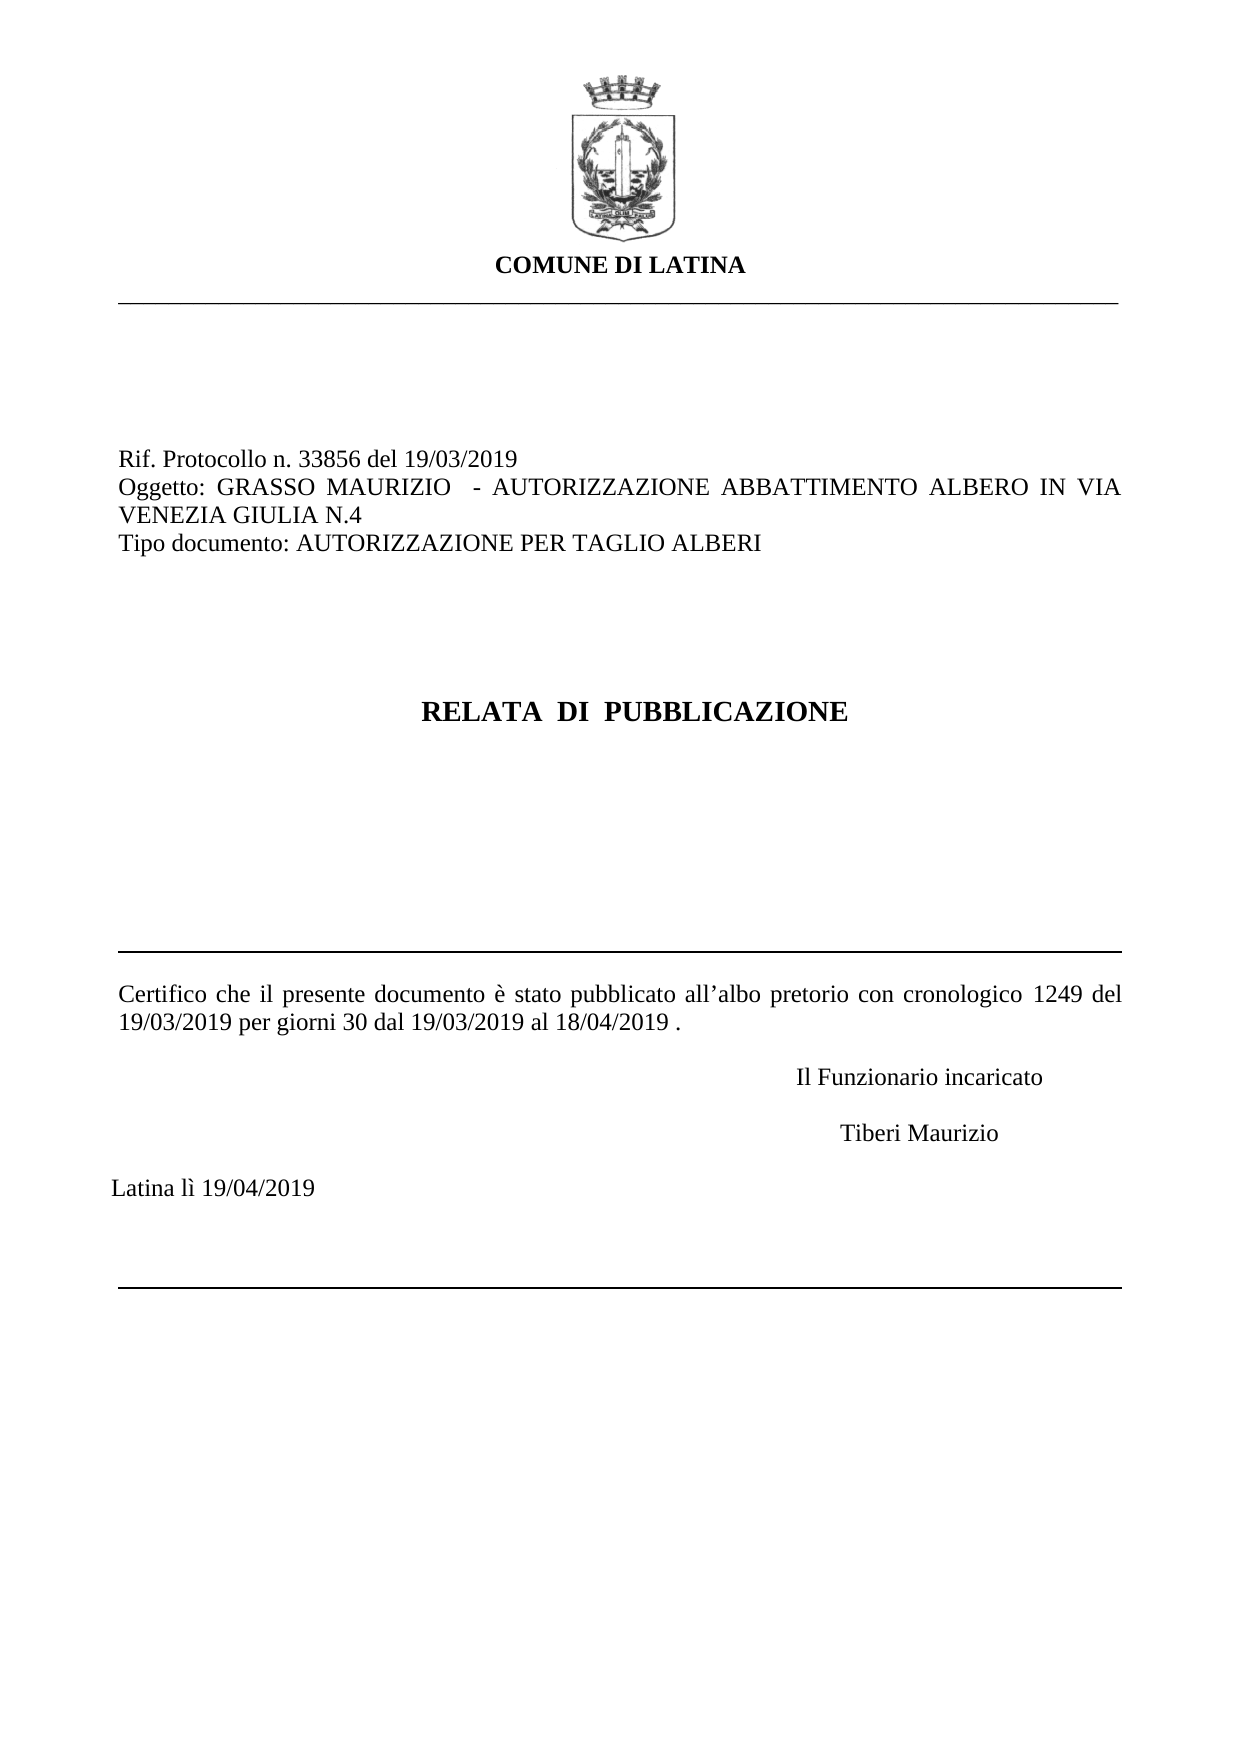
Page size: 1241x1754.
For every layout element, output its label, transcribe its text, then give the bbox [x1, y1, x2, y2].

text Certifico che il presente documento è stato pubblicato all’albo pretorio con cronologico 1249 del 19/03/2019 per giorni 30 dal 19/03/2019 al 18/04/2019 . [118, 980, 1122, 1036]
table_cell [692, 1091, 709, 1119]
table_cell [692, 1174, 709, 1202]
table_cell [591, 1146, 692, 1174]
table_cell [709, 1091, 1129, 1119]
table_cell [111, 1091, 591, 1119]
table_header [591, 1063, 692, 1091]
table_cell [692, 1146, 709, 1174]
table_header [111, 1063, 591, 1091]
subtitle RELATA DI PUBBLICAZIONE [118, 695, 1122, 727]
text Tipo documento: AUTORIZZAZIONE PER TAGLIO ALBERI [118, 529, 1122, 556]
text Rif. Protocollo n. 33856 del 19/03/2019 [118, 446, 1122, 473]
table_cell [692, 1119, 709, 1146]
table_cell [591, 1119, 692, 1146]
table_cell [111, 1146, 591, 1174]
table_cell [709, 1174, 1129, 1202]
table_header [692, 1063, 709, 1091]
text Oggetto: GRASSO MAURIZIO - AUTORIZZAZIONE ABBATTIMENTO ALBERO IN VIA VENEZIA GIULIA N.4 [118, 473, 1122, 529]
table_cell [591, 1174, 692, 1202]
table_cell [111, 1119, 591, 1146]
picture [556, 75, 685, 252]
table_cell [591, 1091, 692, 1119]
table_header Il Funzionario incaricato [709, 1063, 1129, 1091]
table_cell Tiberi Maurizio [709, 1119, 1129, 1146]
table_cell Latina lì 19/04/2019 [111, 1174, 591, 1202]
table_cell [709, 1146, 1129, 1174]
